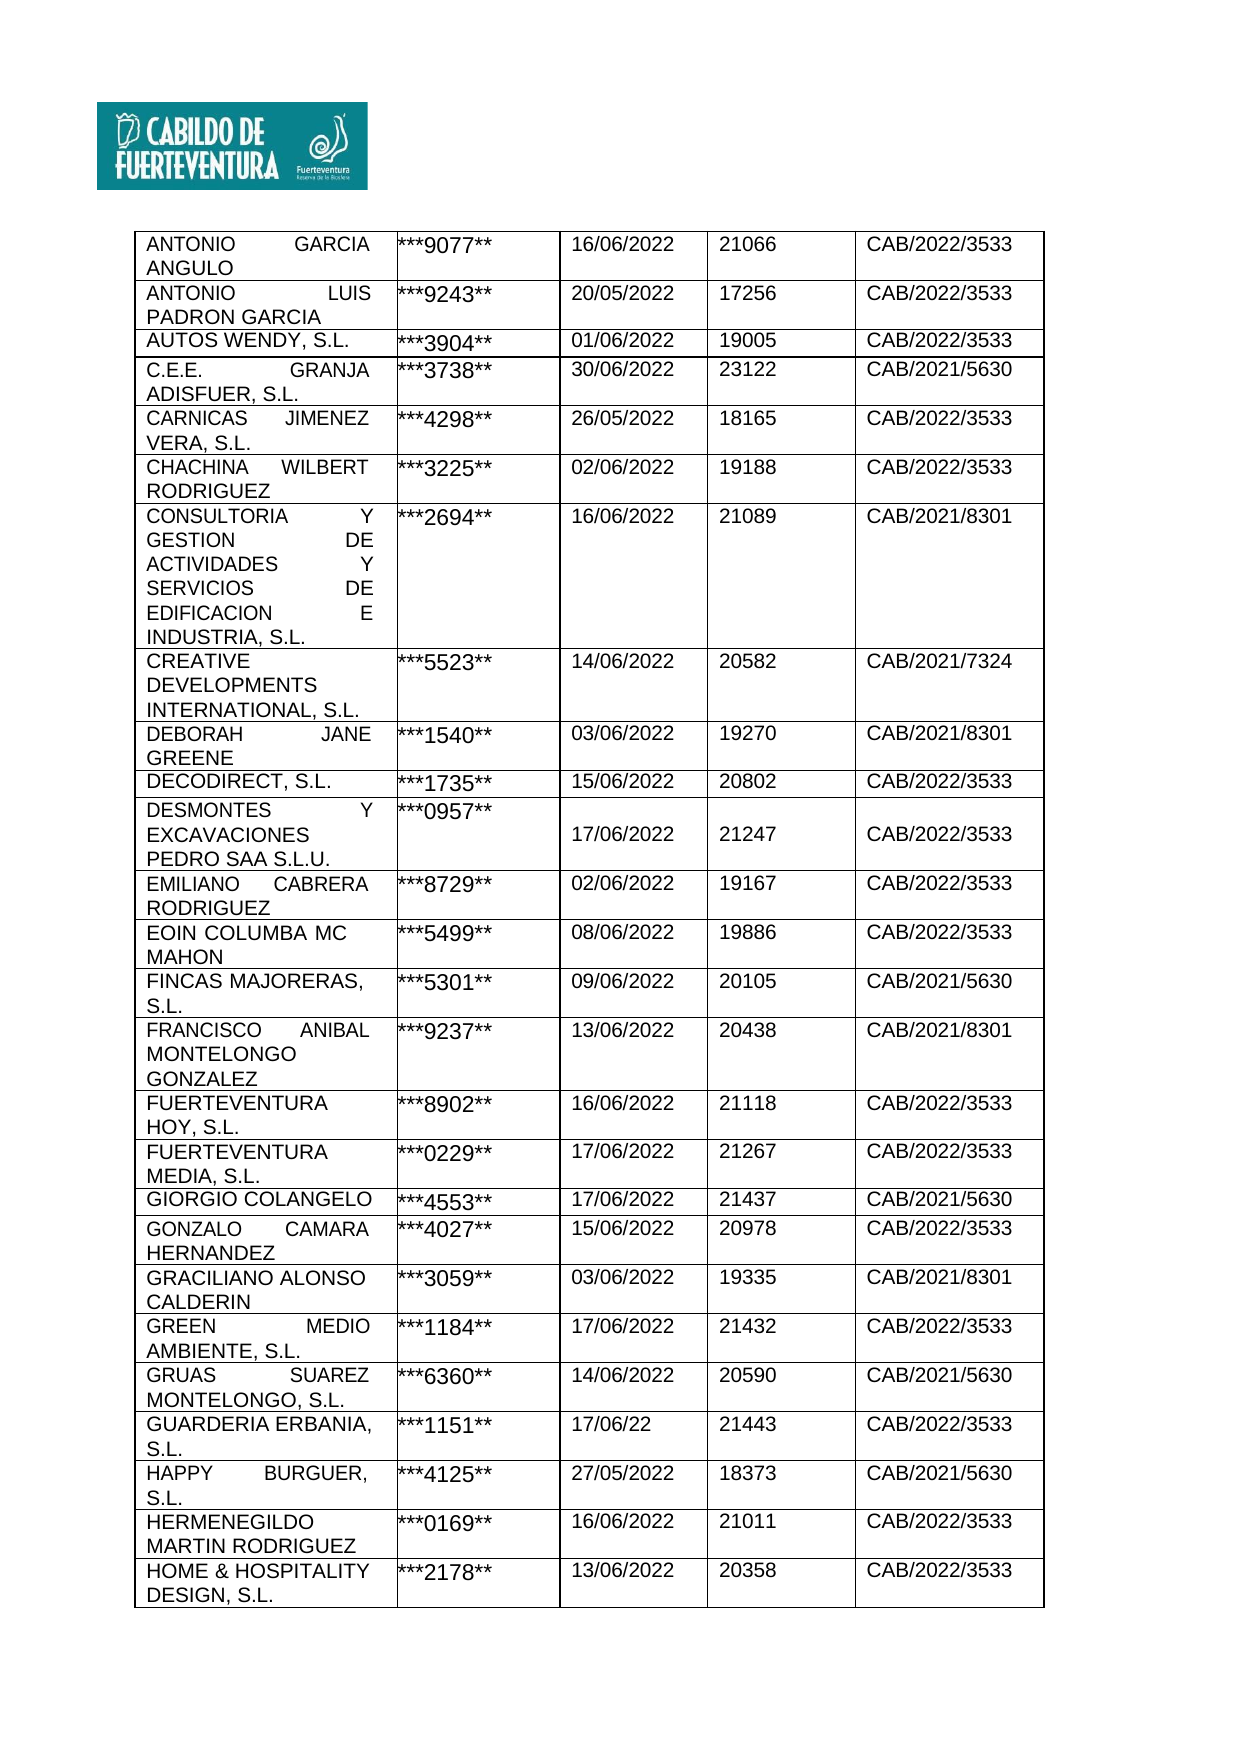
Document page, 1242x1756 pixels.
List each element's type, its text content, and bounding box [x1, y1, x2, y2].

table_cell 19886 [708, 920, 855, 968]
table_cell ***1184** [398, 1314, 559, 1362]
table_cell CAB/2021/7324 [856, 649, 1043, 721]
table_cell 21118 [708, 1091, 855, 1138]
table_cell CAB/2021/5630 [856, 1189, 1043, 1215]
table_cell ***3059** [398, 1265, 559, 1313]
table_cell 19167 [708, 871, 855, 919]
table_cell CAB/2021/5630 [856, 1461, 1043, 1508]
table_cell CAB/2022/3533 [856, 798, 1043, 870]
table_cell DEBORAH JANE GREENE [136, 722, 397, 769]
table_cell GIORGIO COLANGELO [136, 1189, 397, 1215]
table_header ANTONIO GARCIA ANGULO [136, 232, 397, 279]
table_cell 21089 [708, 504, 855, 647]
table_cell 16/06/2022 [561, 1510, 707, 1557]
table_cell 01/06/2022 [561, 330, 707, 356]
table_cell ***8902** [398, 1091, 559, 1138]
table_cell AUTOS WENDY, S.L. [136, 330, 397, 356]
table_cell ***4027** [398, 1216, 559, 1264]
table_cell CAB/2022/3533 [856, 455, 1043, 503]
table_cell 08/06/2022 [561, 920, 707, 968]
table_cell 26/05/2022 [561, 406, 707, 454]
table_cell CAB/2022/3533 [856, 1140, 1043, 1187]
table_cell 14/06/2022 [561, 1363, 707, 1411]
table_cell ***6360** [398, 1363, 559, 1411]
table_cell CAB/2022/3533 [856, 1510, 1043, 1557]
table_cell 20358 [708, 1559, 855, 1606]
table_header 16/06/2022 [561, 232, 707, 279]
table_cell 17/06/2022 [561, 1189, 707, 1215]
table_cell ***5499** [398, 920, 559, 968]
table_cell ***3225** [398, 455, 559, 503]
table_cell FUERTEVENTURA HOY, S.L. [136, 1091, 397, 1138]
table_cell CONSULTORIA Y GESTION DE ACTIVIDADES Y SERVICIOS DE EDIFICACION E INDUSTRIA, S.L. [136, 504, 397, 647]
table_cell 02/06/2022 [561, 871, 707, 919]
table_cell CAB/2022/3533 [856, 920, 1043, 968]
table_cell ***1735** [398, 771, 559, 797]
table_cell CAB/2022/3533 [856, 281, 1043, 328]
table_cell ***2178** [398, 1559, 559, 1606]
table_cell ***5301** [398, 969, 559, 1016]
table_cell CAB/2021/5630 [856, 1363, 1043, 1411]
table_cell GONZALO CAMARA HERNANDEZ [136, 1216, 397, 1264]
table_cell ***0957** [398, 798, 559, 870]
table_cell 20978 [708, 1216, 855, 1264]
table_cell HOME & HOSPITALITY DESIGN, S.L. [136, 1559, 397, 1606]
table_cell C.E.E. GRANJA ADISFUER, S.L. [136, 358, 397, 405]
table_cell ANTONIO LUIS PADRON GARCIA [136, 281, 397, 328]
table_header CAB/2022/3533 [856, 232, 1043, 279]
table_cell ***5523** [398, 649, 559, 721]
table_cell 03/06/2022 [561, 1265, 707, 1313]
table_cell 19005 [708, 330, 855, 356]
table_cell DECODIRECT, S.L. [136, 771, 397, 797]
table_cell EOIN COLUMBA MC MAHON [136, 920, 397, 968]
table_cell ***2694** [398, 504, 559, 647]
table_cell 02/06/2022 [561, 455, 707, 503]
table_cell CAB/2022/3533 [856, 871, 1043, 919]
table_cell ***8729** [398, 871, 559, 919]
table_cell CAB/2021/8301 [856, 504, 1043, 647]
table_cell 16/06/2022 [561, 504, 707, 647]
table_cell 21011 [708, 1510, 855, 1557]
table_cell 19270 [708, 722, 855, 769]
table_cell 23122 [708, 358, 855, 405]
table_cell 20802 [708, 771, 855, 797]
table_cell ***4553** [398, 1189, 559, 1215]
table_cell CAB/2021/8301 [856, 1265, 1043, 1313]
table_cell ***0169** [398, 1510, 559, 1557]
table_cell 17/06/2022 [561, 798, 707, 870]
table_cell 21443 [708, 1412, 855, 1460]
table_cell HAPPY BURGUER, S.L. [136, 1461, 397, 1508]
table_cell 30/06/2022 [561, 358, 707, 405]
table_cell CAB/2022/3533 [856, 1559, 1043, 1606]
table_cell CAB/2022/3533 [856, 1412, 1043, 1460]
table_cell 17256 [708, 281, 855, 328]
table_cell HERMENEGILDO MARTIN RODRIGUEZ [136, 1510, 397, 1557]
table_cell GRACILIANO ALONSO CALDERIN [136, 1265, 397, 1313]
table_cell 27/05/2022 [561, 1461, 707, 1508]
table_cell ***3738** [398, 358, 559, 405]
table_cell ***1540** [398, 722, 559, 769]
table_cell DESMONTES Y EXCAVACIONES PEDRO SAA S.L.U. [136, 798, 397, 870]
table_cell CAB/2021/5630 [856, 969, 1043, 1016]
table_cell 21432 [708, 1314, 855, 1362]
table_cell 21267 [708, 1140, 855, 1187]
table_cell CAB/2021/8301 [856, 722, 1043, 769]
table_cell 19188 [708, 455, 855, 503]
table_cell CAB/2021/5630 [856, 358, 1043, 405]
table_cell GUARDERIA ERBANIA, S.L. [136, 1412, 397, 1460]
table_cell CREATIVE DEVELOPMENTS INTERNATIONAL, S.L. [136, 649, 397, 721]
table_header ***9077** [398, 232, 559, 279]
table_cell CAB/2022/3533 [856, 406, 1043, 454]
table_cell FRANCISCO ANIBAL MONTELONGO GONZALEZ [136, 1018, 397, 1089]
table_cell 03/06/2022 [561, 722, 707, 769]
table_cell 16/06/2022 [561, 1091, 707, 1138]
table_cell 13/06/2022 [561, 1559, 707, 1606]
table_cell 17/06/2022 [561, 1140, 707, 1187]
table_cell CAB/2022/3533 [856, 1091, 1043, 1138]
table_cell 15/06/2022 [561, 1216, 707, 1264]
table_header 21066 [708, 232, 855, 279]
table_cell ***9237** [398, 1018, 559, 1089]
table_cell GREEN MEDIO AMBIENTE, S.L. [136, 1314, 397, 1362]
table_cell 14/06/2022 [561, 649, 707, 721]
table_cell 17/06/2022 [561, 1314, 707, 1362]
table_cell ***0229** [398, 1140, 559, 1187]
table_cell 19335 [708, 1265, 855, 1313]
table_cell CAB/2022/3533 [856, 1216, 1043, 1264]
table_cell FINCAS MAJORERAS, S.L. [136, 969, 397, 1016]
table_cell ***9243** [398, 281, 559, 328]
table_cell 09/06/2022 [561, 969, 707, 1016]
table_cell 20438 [708, 1018, 855, 1089]
table_cell ***4125** [398, 1461, 559, 1508]
table_cell 21247 [708, 798, 855, 870]
table_cell 18373 [708, 1461, 855, 1508]
table_cell FUERTEVENTURA MEDIA, S.L. [136, 1140, 397, 1187]
table_cell CAB/2022/3533 [856, 330, 1043, 356]
table_cell EMILIANO CABRERA RODRIGUEZ [136, 871, 397, 919]
table_cell 21437 [708, 1189, 855, 1215]
table_cell 13/06/2022 [561, 1018, 707, 1089]
table_cell ***4298** [398, 406, 559, 454]
table_cell 18165 [708, 406, 855, 454]
table_cell 15/06/2022 [561, 771, 707, 797]
table_cell CAB/2022/3533 [856, 771, 1043, 797]
table_cell 20590 [708, 1363, 855, 1411]
table_cell 20/05/2022 [561, 281, 707, 328]
table_cell 20582 [708, 649, 855, 721]
table_cell GRUAS SUAREZ MONTELONGO, S.L. [136, 1363, 397, 1411]
table_cell CHACHINA WILBERT RODRIGUEZ [136, 455, 397, 503]
table_cell CARNICAS JIMENEZ VERA, S.L. [136, 406, 397, 454]
table_cell ***1151** [398, 1412, 559, 1460]
table_cell CAB/2022/3533 [856, 1314, 1043, 1362]
table_cell ***3904** [398, 330, 559, 356]
table_cell CAB/2021/8301 [856, 1018, 1043, 1089]
table_cell 20105 [708, 969, 855, 1016]
table_cell 17/06/22 [561, 1412, 707, 1460]
